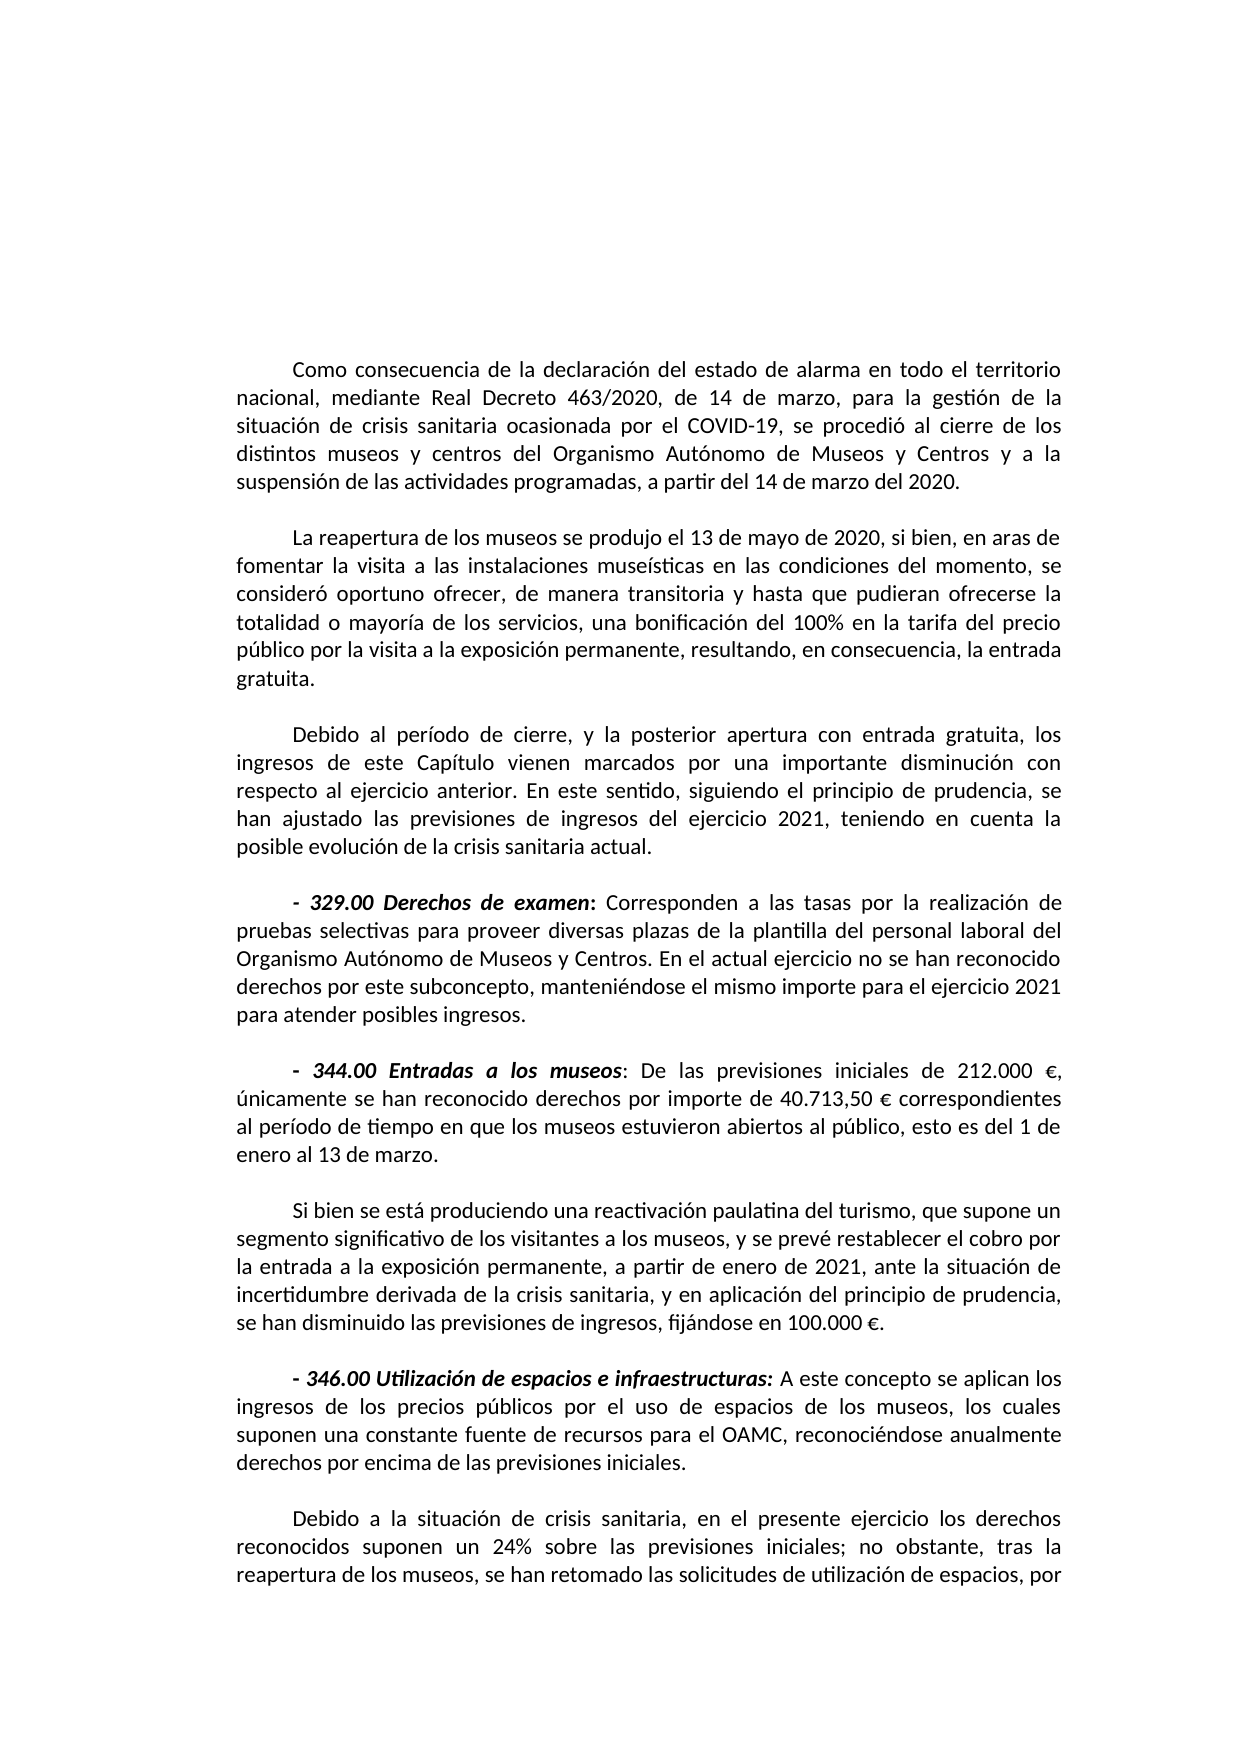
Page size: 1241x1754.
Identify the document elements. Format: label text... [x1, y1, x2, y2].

text Como consecuencia de la declaración del estado de alarma en todo el territorio nacional, mediante Real Decreto 463/2020, de 14 de marzo, para la gestión de la situación de crisis sanitaria ocasionada por el COVID-19, se procedió al cierre de los distintos museos y centros del Organismo Autónomo de Museos y Centros y a la suspensión de las actividades programadas, a partir del 14 de marzo del 2020. [236, 355, 1063, 496]
text Debido al período de cierre, y la posterior apertura con entrada gratuita, los ingresos de este Capítulo vienen marcados por una importante disminución con respecto al ejercicio anterior. En este sentido, siguiendo el principio de prudencia, se han ajustado las previsiones de ingresos del ejercicio 2021, teniendo en cuenta la posible evolución de la crisis sanitaria actual. [236, 720, 1063, 860]
text - 329.00 Derechos de examen: Corresponden a las tasas por la realización de pruebas selectivas para proveer diversas plazas de la plantilla del personal laboral del Organismo Autónomo de Museos y Centros. En el actual ejercicio no se han reconocido derechos por este subconcepto, manteniéndose el mismo importe para el ejercicio 2021 para atender posibles ingresos. [236, 888, 1063, 1028]
text Debido a la situación de crisis sanitaria, en el presente ejercicio los derechos reconocidos suponen un 24% sobre las previsiones iniciales; no obstante, tras la reapertura de los museos, se han retomado las solicitudes de utilización de espacios, por [236, 1504, 1063, 1588]
text - 344.00 Entradas a los museos: De las previsiones iniciales de 212.000 €, únicamente se han reconocido derechos por importe de 40.713,50 € correspondientes al período de tiempo en que los museos estuvieron abiertos al público, esto es del 1 de enero al 13 de marzo. [236, 1056, 1063, 1168]
text La reapertura de los museos se produjo el 13 de mayo de 2020, si bien, en aras de fomentar la visita a las instalaciones museísticas en las condiciones del momento, se consideró oportuno ofrecer, de manera transitoria y hasta que pudieran ofrecerse la totalidad o mayoría de los servicios, una bonificación del 100% en la tarifa del precio público por la visita a la exposición permanente, resultando, en consecuencia, la entrada gratuita. [236, 523, 1063, 692]
text - 346.00 Utilización de espacios e infraestructuras: A este concepto se aplican los ingresos de los precios públicos por el uso de espacios de los museos, los cuales suponen una constante fuente de recursos para el OAMC, reconociéndose anualmente derechos por encima de las previsiones iniciales. [236, 1364, 1063, 1476]
text Si bien se está produciendo una reactivación paulatina del turismo, que supone un segmento significativo de los visitantes a los museos, y se prevé restablecer el cobro por la entrada a la exposición permanente, a partir de enero de 2021, ante la situación de incertidumbre derivada de la crisis sanitaria, y en aplicación del principio de prudencia, se han disminuido las previsiones de ingresos, fijándose en 100.000 €. [236, 1196, 1063, 1336]
